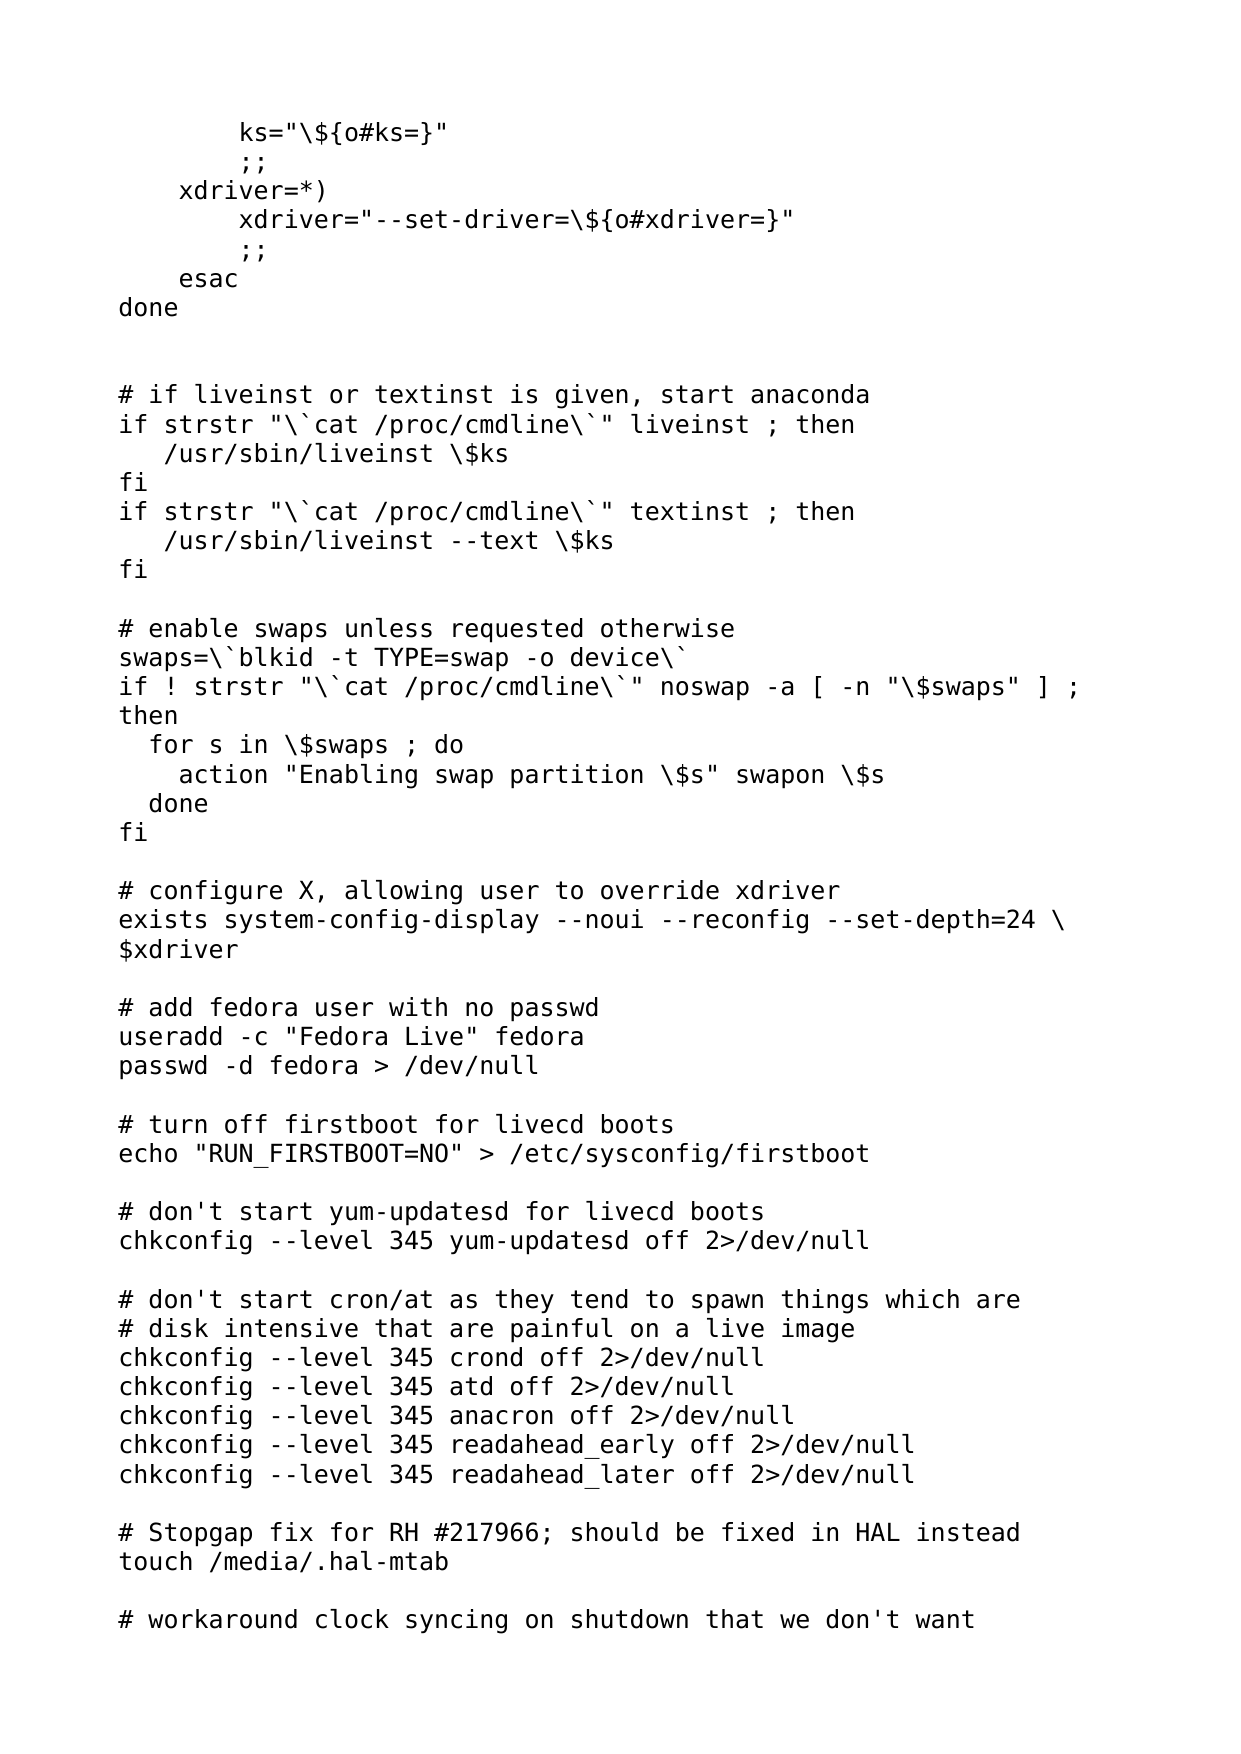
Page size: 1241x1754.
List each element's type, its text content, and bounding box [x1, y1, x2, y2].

text ks="\${o#ks=}" ;; xdriver=*) xdriver="--set-driver=\${o#xdriver=}" ;; esac done # if liveinst or textinst is given, start anaconda if strstr "\`cat /proc/cmdline\`" liveinst ; then /usr/sbin/liveinst \$ks fi if strstr "\`cat /proc/cmdline\`" textinst ; then /usr/sbin/liveinst --text \$ks fi # enable swaps unless requested otherwise swaps=\`blkid -t TYPE=swap -o device\` if ! strstr "\`cat /proc/cmdline\`" noswap -a [ -n "\$swaps" ] ; then for s in \$swaps ; do action "Enabling swap partition \$s" swapon \$s done fi # configure X, allowing user to override xdriver exists system-config-display --noui --reconfig --set-depth=24 \$xdriver # add fedora user with no passwd useradd -c "Fedora Live" fedora passwd -d fedora > /dev/null # turn off firstboot for livecd boots echo "RUN_FIRSTBOOT=NO" > /etc/sysconfig/firstboot # don't start yum-updatesd for livecd boots chkconfig --level 345 yum-updatesd off 2>/dev/null # don't start cron/at as they tend to spawn things which are # disk intensive that are painful on a live image chkconfig --level 345 crond off 2>/dev/null chkconfig --level 345 atd off 2>/dev/null chkconfig --level 345 anacron off 2>/dev/null chkconfig --level 345 readahead_early off 2>/dev/null chkconfig --level 345 readahead_later off 2>/dev/null # Stopgap fix for RH #217966; should be fixed in HAL instead touch /media/.hal-mtab # workaround clock syncing on shutdown that we don't want [118, 118, 1122, 1635]
